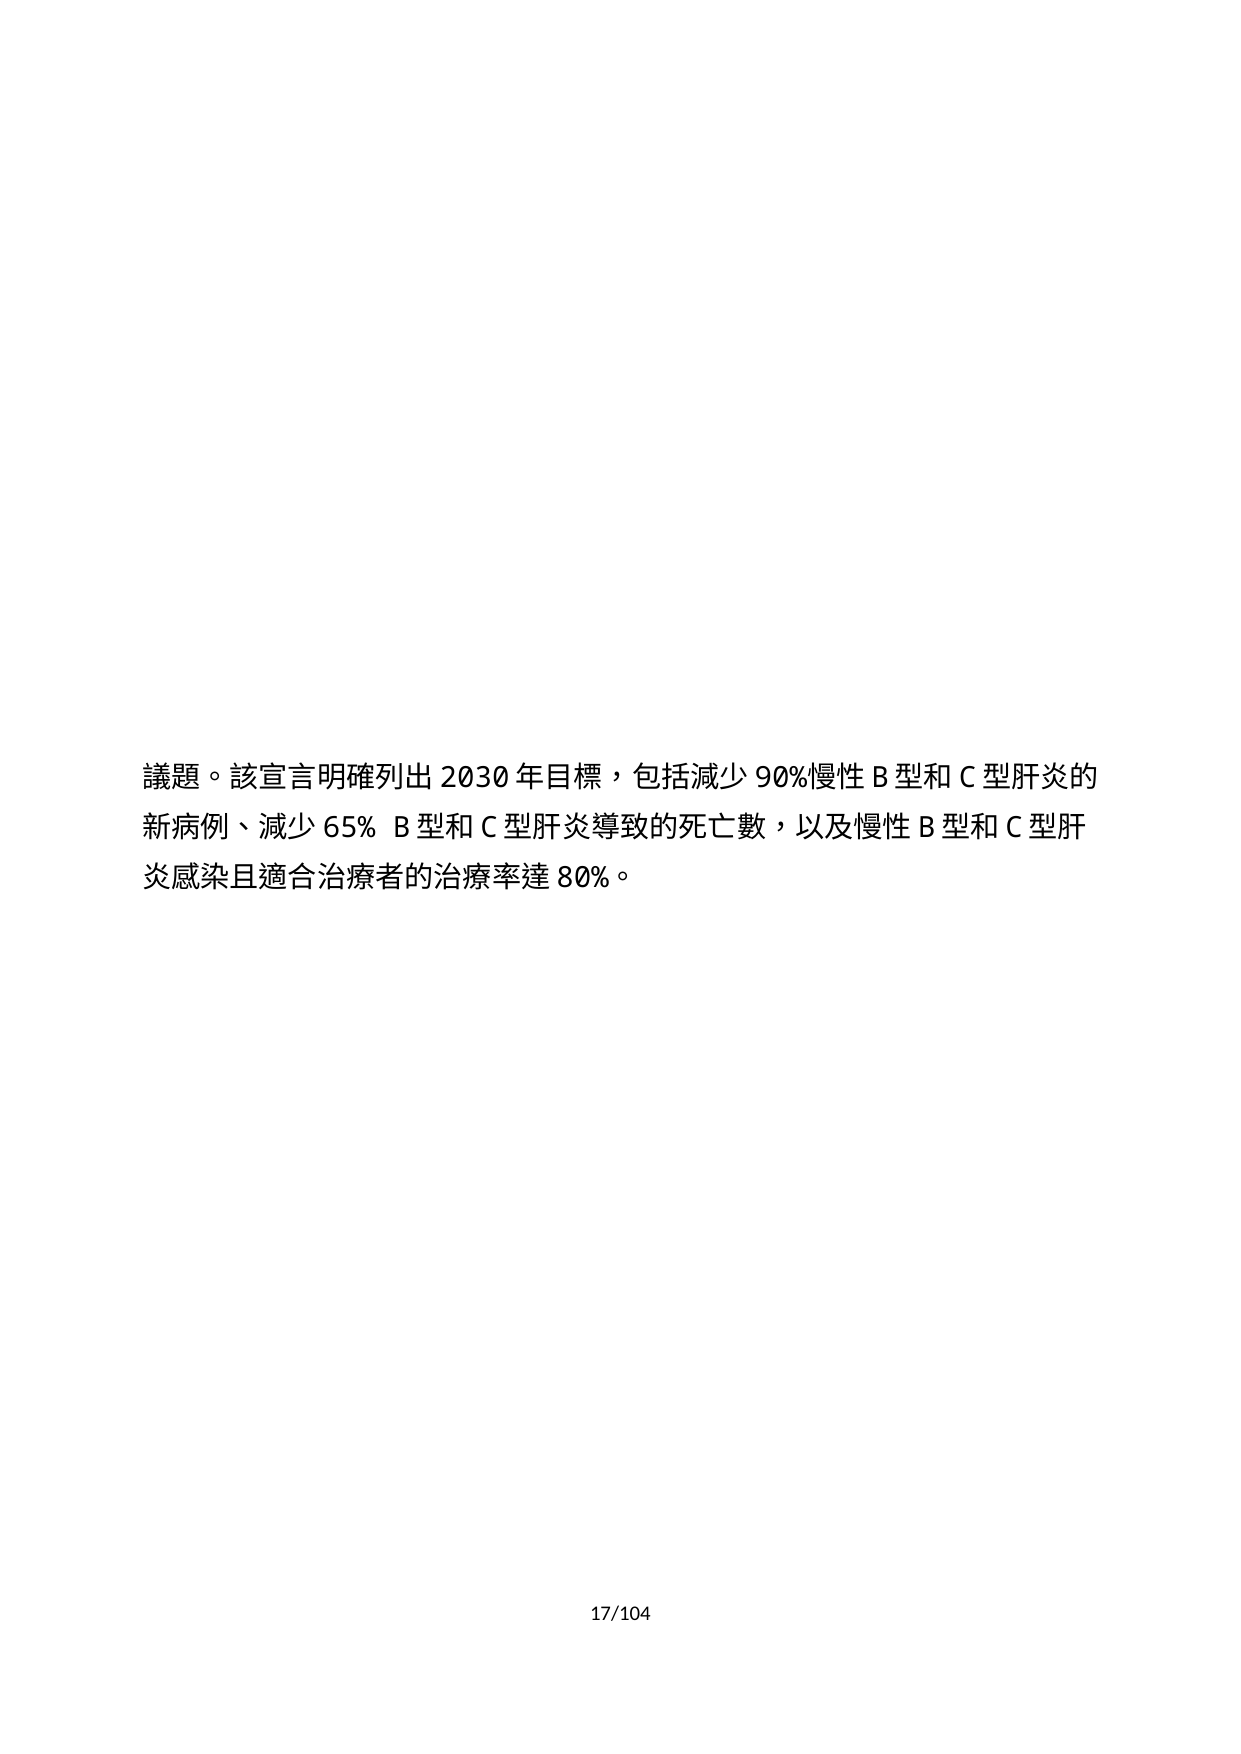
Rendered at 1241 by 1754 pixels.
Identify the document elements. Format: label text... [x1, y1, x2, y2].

text 議題。該宣言明確列出2030年目標，包括減少90%慢性B型和C型肝炎的新病例、減少65% B型和C型肝炎導致的死亡數，以及慢性B型和C型肝炎感染且適合治療者的治療率達80%。 [142, 748, 1098, 898]
